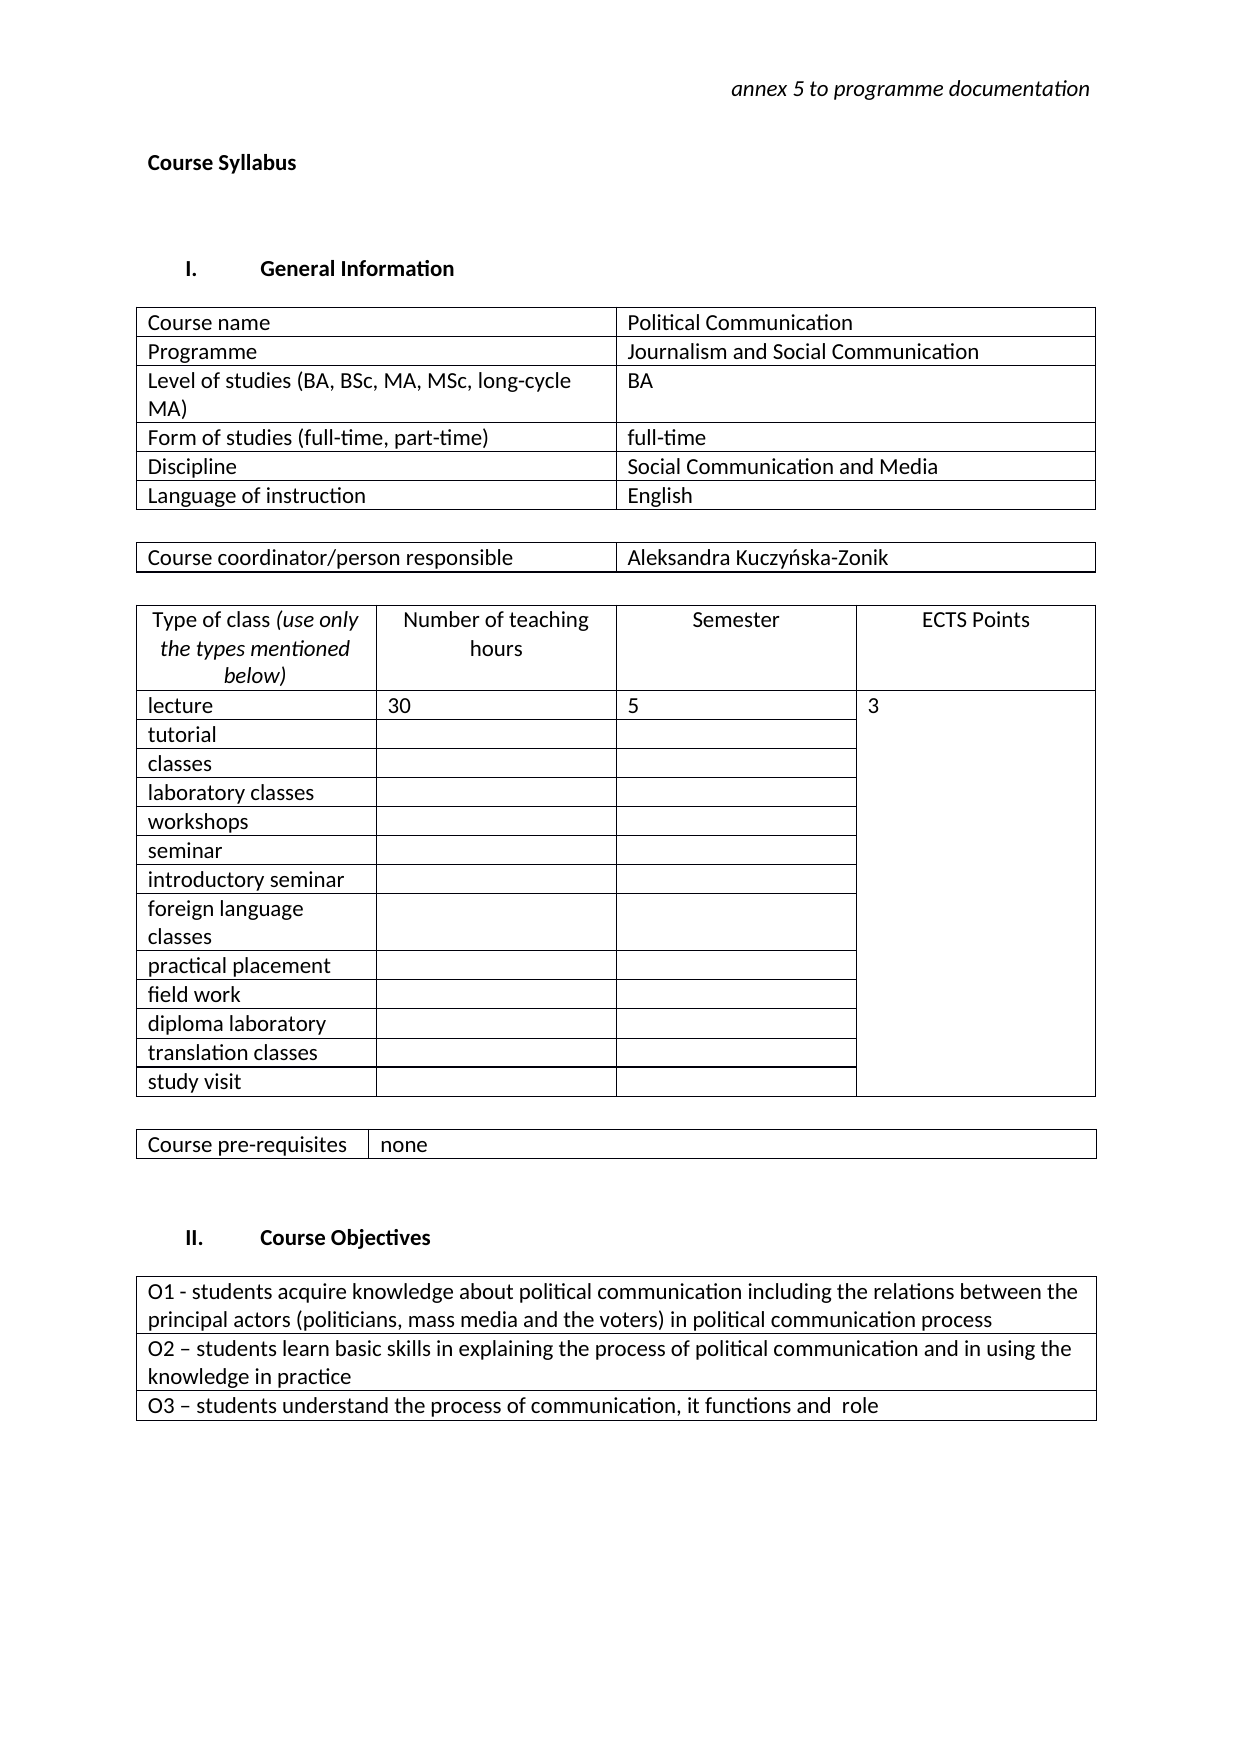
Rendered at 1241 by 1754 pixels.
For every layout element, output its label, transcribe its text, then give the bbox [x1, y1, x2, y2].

table_header Course pre-requisites [137, 1130, 368, 1158]
table_header Political Communication [617, 308, 1095, 336]
table_cell 30 [377, 691, 616, 719]
table_header ECTS Points [857, 606, 1095, 690]
table_cell Discipline [137, 452, 616, 480]
table_cell [377, 894, 616, 950]
table_header Aleksandra Kuczyńska-Zonik [617, 543, 1095, 571]
table_cell 3 [857, 691, 1095, 1096]
table_cell Social Communication and Media [617, 452, 1095, 480]
table_cell [617, 778, 856, 806]
table_cell BA [617, 366, 1095, 422]
table_cell classes [137, 749, 376, 777]
table_cell Level of studies (BA, BSc, MA, MSc, long-cycle MA) [137, 366, 616, 422]
table_cell [377, 807, 616, 835]
table_cell [377, 980, 616, 1008]
table_cell Programme [137, 337, 616, 365]
text Course Syllabus [148, 148, 1093, 176]
table_cell practical placement [137, 951, 376, 979]
table_header Course name [137, 308, 616, 336]
table_cell O3 – students understand the process of communication, it functions and role [137, 1391, 1096, 1419]
table_cell [377, 778, 616, 806]
table_cell [617, 1068, 856, 1096]
table_cell [617, 807, 856, 835]
table_cell Journalism and Social Communication [617, 337, 1095, 365]
table_cell field work [137, 980, 376, 1008]
table_cell seminar [137, 836, 376, 864]
table_header Type of class (use only the types mentioned below) [137, 606, 376, 690]
table_cell Language of instruction [137, 481, 616, 509]
table_cell [617, 894, 856, 950]
table_cell English [617, 481, 1095, 509]
table_cell [617, 1039, 856, 1066]
table_cell [617, 720, 856, 748]
table_cell [617, 749, 856, 777]
table_cell [377, 1009, 616, 1037]
table_cell [617, 836, 856, 864]
table_cell study visit [137, 1068, 376, 1096]
table_cell [377, 836, 616, 864]
table_cell introductory seminar [137, 865, 376, 893]
table_cell [377, 1039, 616, 1066]
table_cell [617, 951, 856, 979]
table_cell foreign language classes [137, 894, 376, 950]
table_cell laboratory classes [137, 778, 376, 806]
table_cell [377, 1068, 616, 1096]
table_cell [377, 951, 616, 979]
table_header none [369, 1130, 1096, 1158]
table_cell Form of studies (full-time, part-time) [137, 423, 616, 451]
table_cell [617, 1009, 856, 1037]
list Course Objectives [185, 1223, 1093, 1251]
table_cell lecture [137, 691, 376, 719]
list General Information [185, 254, 1093, 282]
table_cell [377, 720, 616, 748]
table_header Course coordinator/person responsible [137, 543, 616, 571]
table_header Number of teaching hours [377, 606, 616, 690]
table_cell tutorial [137, 720, 376, 748]
table_cell [617, 865, 856, 893]
table_cell workshops [137, 807, 376, 835]
table_header Semester [617, 606, 856, 690]
table_cell diploma laboratory [137, 1009, 376, 1037]
table_header O1 - students acquire knowledge about political communication including the relations between the principal actors (politicians, mass media and the voters) in political communication process [137, 1277, 1096, 1333]
table_cell [377, 749, 616, 777]
table_cell full-time [617, 423, 1095, 451]
table_cell [377, 865, 616, 893]
table_cell O2 – students learn basic skills in explaining the process of political communication and in using the knowledge in practice [137, 1334, 1096, 1390]
table_cell translation classes [137, 1039, 376, 1066]
table_cell 5 [617, 691, 856, 719]
table_cell [617, 980, 856, 1008]
